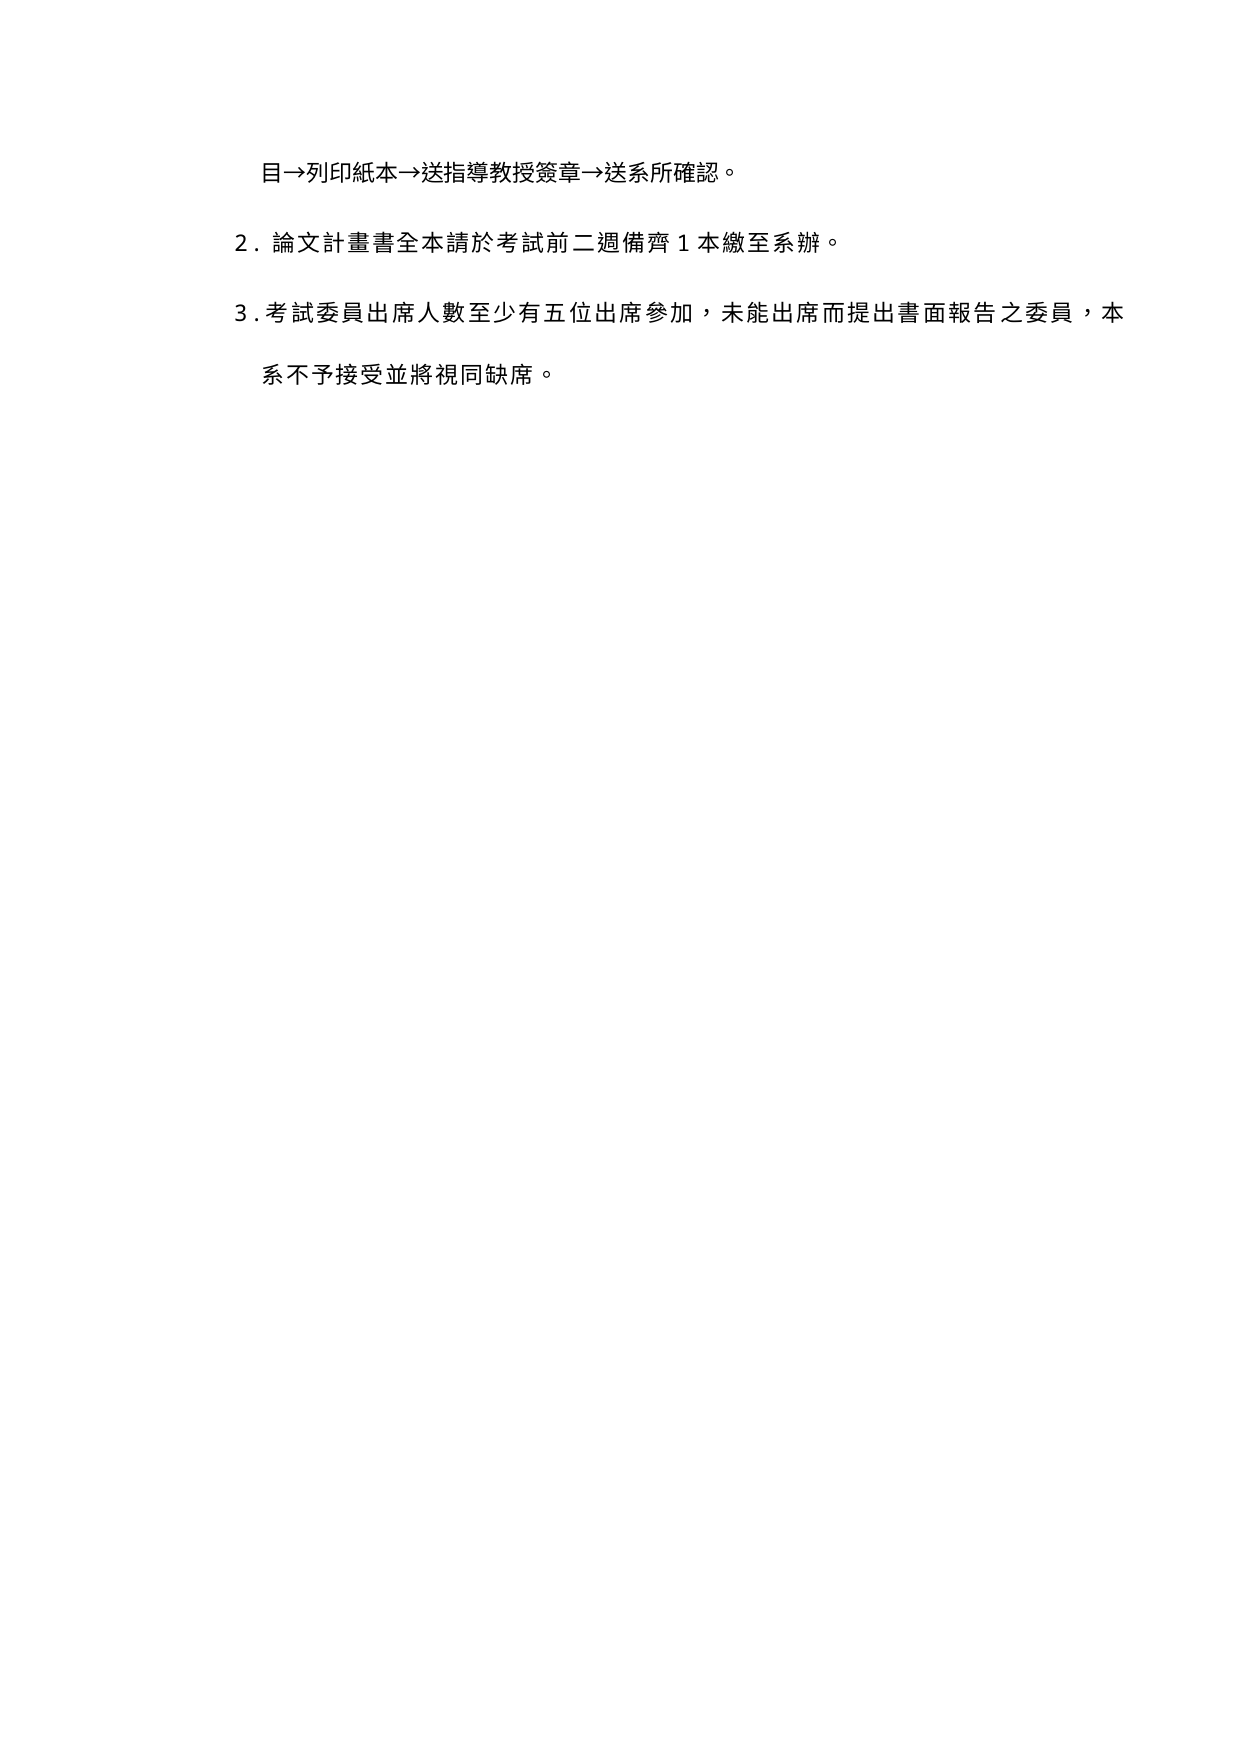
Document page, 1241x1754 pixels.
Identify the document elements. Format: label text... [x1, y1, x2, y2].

text 目→列印紙本→送指導教授簽章→送系所確認。 [75, 130, 1124, 192]
text 3.考試委員出席人數至少有五位出席參加，未能出席而提出書面報告之委員，本系不予接受並將視同缺席。 [234, 270, 1124, 395]
text 2. 論文計畫書全本請於考試前二週備齊1本繳至系辦。 [234, 200, 1124, 262]
